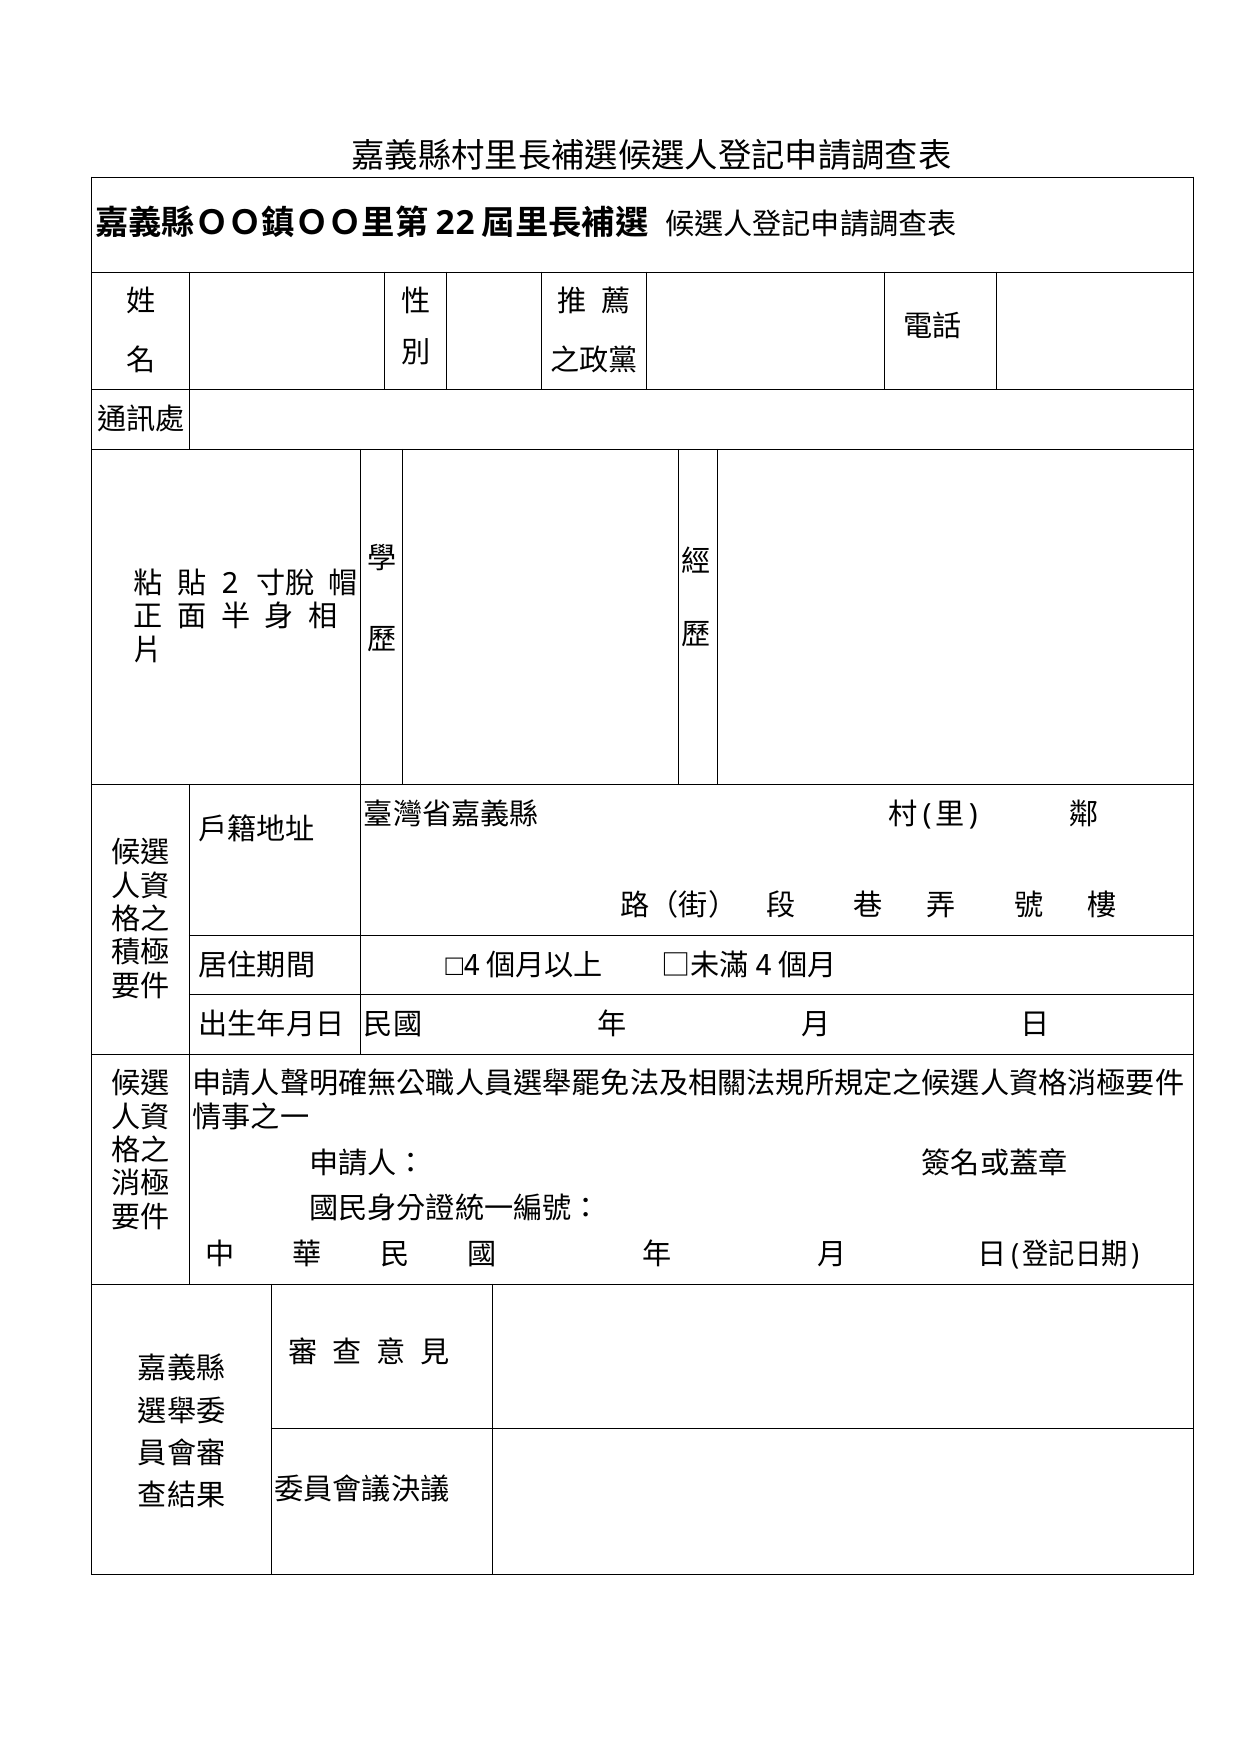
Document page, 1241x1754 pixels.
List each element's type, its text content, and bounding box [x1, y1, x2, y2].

table_cell [493, 1285, 1193, 1427]
table_cell 候選 人資 格之 消極 要件 [92, 1055, 189, 1284]
table_cell 居住期間 [190, 936, 360, 994]
text 嘉義縣村里長補選候選人登記申請調查表 [119, 128, 1150, 177]
table_cell 嘉義縣 選舉委 員會審 查結果 [92, 1285, 271, 1574]
table_header 嘉義縣ＯＯ鎮ＯＯ里第22屆里長補選 候選人登記申請調查表 [92, 178, 1193, 272]
table_cell 臺灣省嘉義縣 村(里) 鄰 路（街） 段 巷 弄 號 樓 [361, 785, 1193, 935]
table_cell 經 歷 [679, 450, 717, 784]
table_cell 戶籍地址 [190, 785, 360, 935]
table_cell 電話 [885, 273, 996, 389]
table_cell 推 薦 之政黨 [542, 273, 646, 389]
table_cell 審 查 意 見 [272, 1285, 492, 1427]
table_cell [493, 1429, 1193, 1574]
table_cell 姓 名 [92, 273, 189, 389]
table_cell 委員會議決議 [272, 1429, 492, 1574]
table_cell [647, 273, 884, 389]
table_cell 候選 人資 格之 積極 要件 [92, 785, 189, 1054]
table_cell □4個月以上 □未滿4個月 [361, 936, 1193, 994]
table_cell 通訊處 [92, 390, 189, 449]
table_cell [403, 450, 678, 784]
table_cell [190, 390, 1193, 449]
table_cell [997, 273, 1193, 389]
table_cell 申請人聲明確無公職人員選舉罷免法及相關法規所規定之候選人資格消極要件情事之一 申請人： 簽名或蓋章 國民身分證統一編號： 中 華 民 國 年 月 日(登記日期) [190, 1055, 1193, 1284]
table_cell [718, 450, 1193, 784]
table_cell 出生年月日 [190, 995, 360, 1054]
table_cell [447, 273, 541, 389]
table_cell [190, 273, 384, 389]
table_cell 粘 貼 2 寸脫 帽 正 面 半 身 相 片 [92, 450, 360, 784]
table_cell 民國 年 月 日 [361, 995, 1193, 1054]
table_cell 學 歷 [361, 450, 402, 784]
table_cell 性 別 [385, 273, 446, 389]
